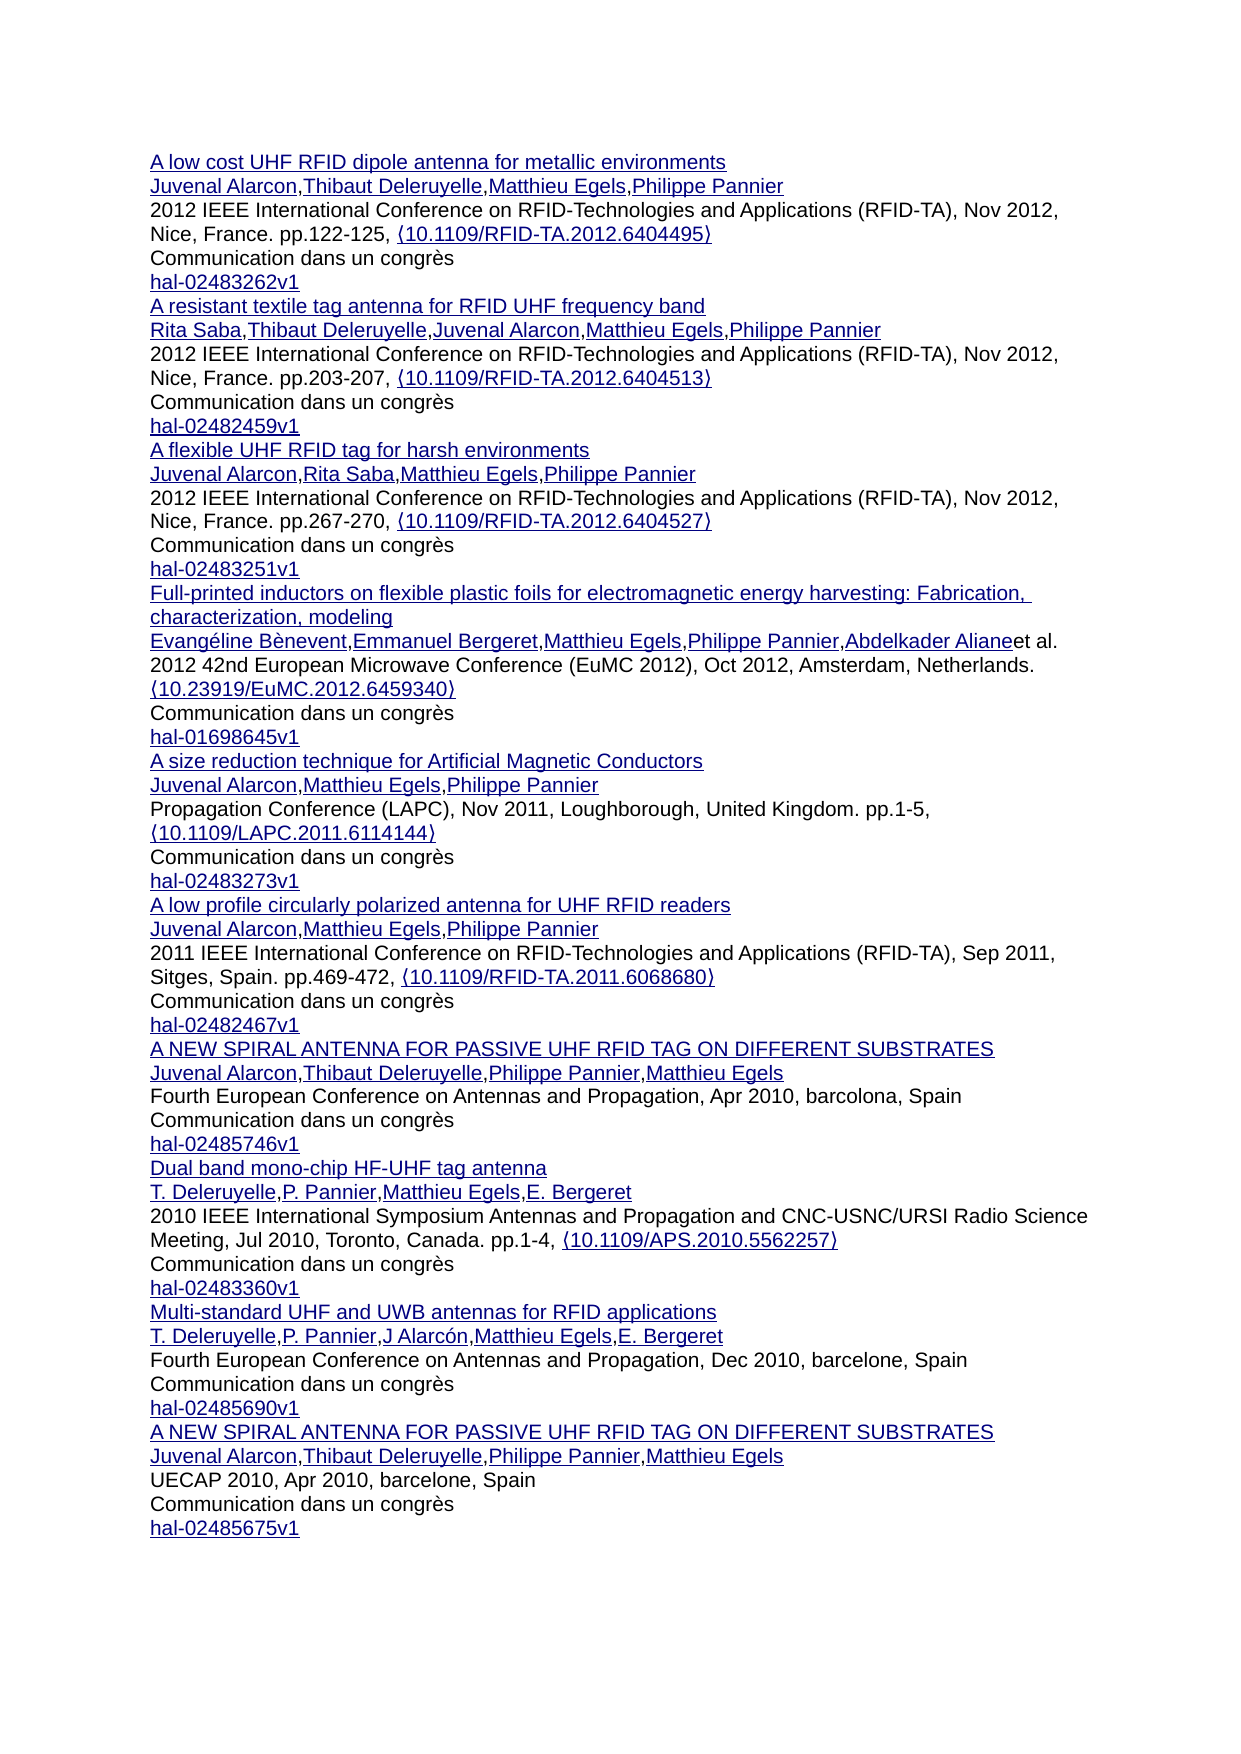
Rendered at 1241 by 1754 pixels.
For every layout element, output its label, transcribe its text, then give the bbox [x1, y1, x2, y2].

table_cell Multi-standard UHF and UWB antennas for RFID applications T. Deleruyelle,P. Pannier,J Alarcón,Matthieu Egels,E. Bergeret Fourth European Conference on Antennas and Propagation, Dec 2010, barcelone, Spain Communication dans un congrès hal-02485690v1 [150, 1300, 1090, 1420]
table_cell A low profile circularly polarized antenna for UHF RFID readers Juvenal Alarcon,Matthieu Egels,Philippe Pannier 2011 IEEE International Conference on RFID-Technologies and Applications (RFID-TA), Sep 2011, Sitges, Spain. pp.469-472, ⟨10.1109/RFID-TA.2011.6068680⟩ Communication dans un congrès hal-02482467v1 [150, 893, 1090, 1036]
table_cell A flexible UHF RFID tag for harsh environments Juvenal Alarcon,Rita Saba,Matthieu Egels,Philippe Pannier 2012 IEEE International Conference on RFID-Technologies and Applications (RFID-TA), Nov 2012, Nice, France. pp.267-270, ⟨10.1109/RFID-TA.2012.6404527⟩ Communication dans un congrès hal-02483251v1 [150, 438, 1090, 581]
table_cell Full-printed inductors on flexible plastic foils for electromagnetic energy harvesting: Fabrication, characterization, modeling Evangéline Bènevent,Emmanuel Bergeret,Matthieu Egels,Philippe Pannier,Abdelkader Alianeet al. 2012 42nd European Microwave Conference (EuMC 2012), Oct 2012, Amsterdam, Netherlands. ⟨10.23919/EuMC.2012.6459340⟩ Communication dans un congrès hal-01698645v1 [150, 581, 1090, 749]
table_cell A NEW SPIRAL ANTENNA FOR PASSIVE UHF RFID TAG ON DIFFERENT SUBSTRATES Juvenal Alarcon,Thibaut Deleruyelle,Philippe Pannier,Matthieu Egels Fourth European Conference on Antennas and Propagation, Apr 2010, barcolona, Spain Communication dans un congrès hal-02485746v1 [150, 1036, 1090, 1156]
table_cell A size reduction technique for Artificial Magnetic Conductors Juvenal Alarcon,Matthieu Egels,Philippe Pannier Propagation Conference (LAPC), Nov 2011, Loughborough, United Kingdom. pp.1-5, ⟨10.1109/LAPC.2011.6114144⟩ Communication dans un congrès hal-02483273v1 [150, 749, 1090, 893]
table_cell A resistant textile tag antenna for RFID UHF frequency band Rita Saba,Thibaut Deleruyelle,Juvenal Alarcon,Matthieu Egels,Philippe Pannier 2012 IEEE International Conference on RFID-Technologies and Applications (RFID-TA), Nov 2012, Nice, France. pp.203-207, ⟨10.1109/RFID-TA.2012.6404513⟩ Communication dans un congrès hal-02482459v1 [150, 294, 1090, 437]
table_cell A low cost UHF RFID dipole antenna for metallic environments Juvenal Alarcon,Thibaut Deleruyelle,Matthieu Egels,Philippe Pannier 2012 IEEE International Conference on RFID-Technologies and Applications (RFID-TA), Nov 2012, Nice, France. pp.122-125, ⟨10.1109/RFID-TA.2012.6404495⟩ Communication dans un congrès hal-02483262v1 [150, 150, 1090, 294]
table_cell A NEW SPIRAL ANTENNA FOR PASSIVE UHF RFID TAG ON DIFFERENT SUBSTRATES Juvenal Alarcon,Thibaut Deleruyelle,Philippe Pannier,Matthieu Egels UECAP 2010, Apr 2010, barcelone, Spain Communication dans un congrès hal-02485675v1 [150, 1420, 1090, 1539]
table_cell Dual band mono-chip HF-UHF tag antenna T. Deleruyelle,P. Pannier,Matthieu Egels,E. Bergeret 2010 IEEE International Symposium Antennas and Propagation and CNC-USNC/URSI Radio Science Meeting, Jul 2010, Toronto, Canada. pp.1-4, ⟨10.1109/APS.2010.5562257⟩ Communication dans un congrès hal-02483360v1 [150, 1156, 1090, 1300]
